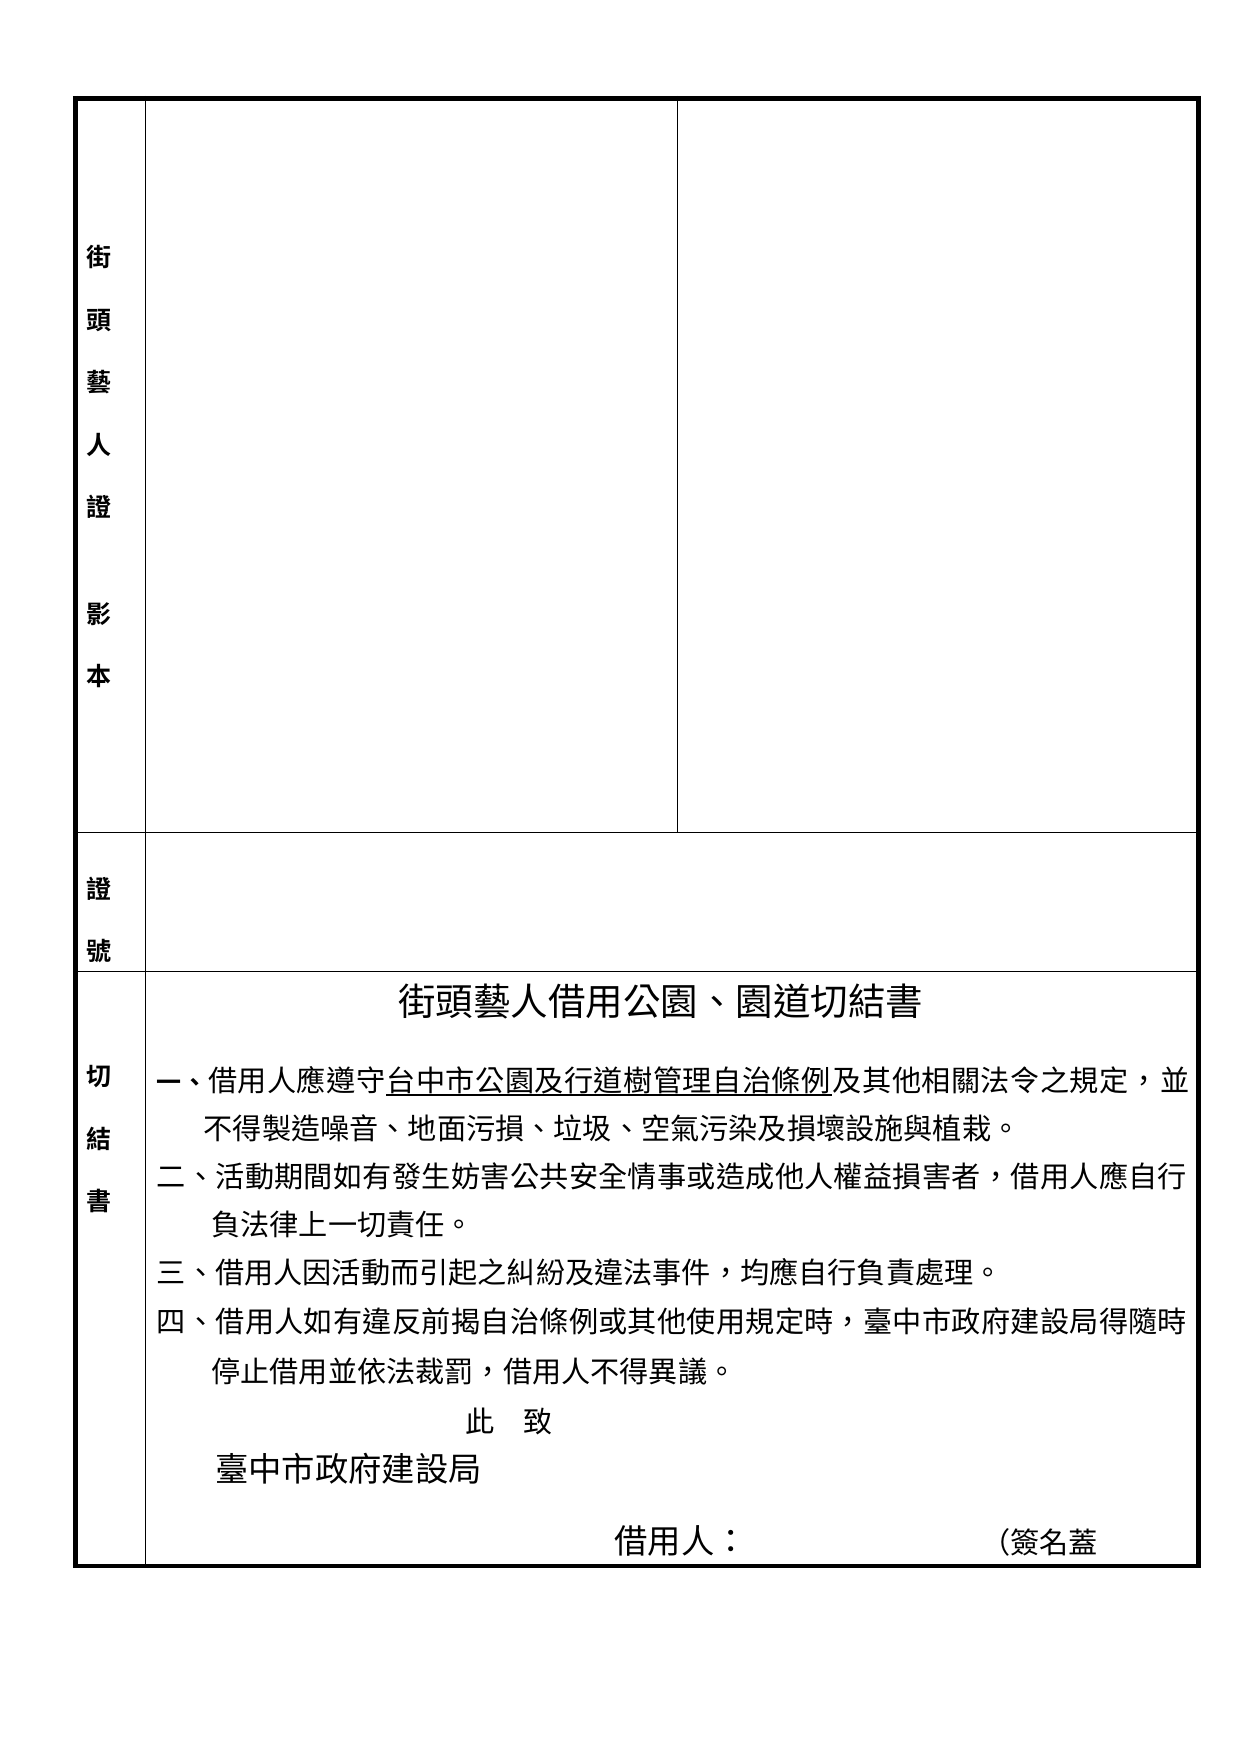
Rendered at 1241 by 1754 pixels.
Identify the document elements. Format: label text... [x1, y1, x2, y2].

table_cell 街頭藝人證 影 本 [78, 101, 145, 832]
table_cell 街頭藝人借用公園、園道切結書 一、借用人應遵守台中市公園及行道樹管理自治條例及其他相關法令之規定，並不得製造噪音、地面污損、垃圾、空氣污染及損壞設施與植栽。 二、活動期間如有發生妨害公共安全情事或造成他人權益損害者，借用人應自行負法律上一切責任。 三、借用人因活動而引起之糾紛及違法事件，均應自行負責處理。 四、借用人如有違反前揭自治條例或其他使用規定時，臺中市政府建設局得隨時停止借用並依法裁罰，借用人不得異議。 此 致 臺中市政府建設局 借用人： （簽名蓋 [146, 972, 1196, 1563]
table_cell [678, 101, 1196, 832]
table_cell [146, 833, 1196, 971]
table_cell [146, 101, 677, 832]
table_cell 證 號 [78, 833, 145, 971]
table_cell 切結書 [78, 972, 145, 1563]
